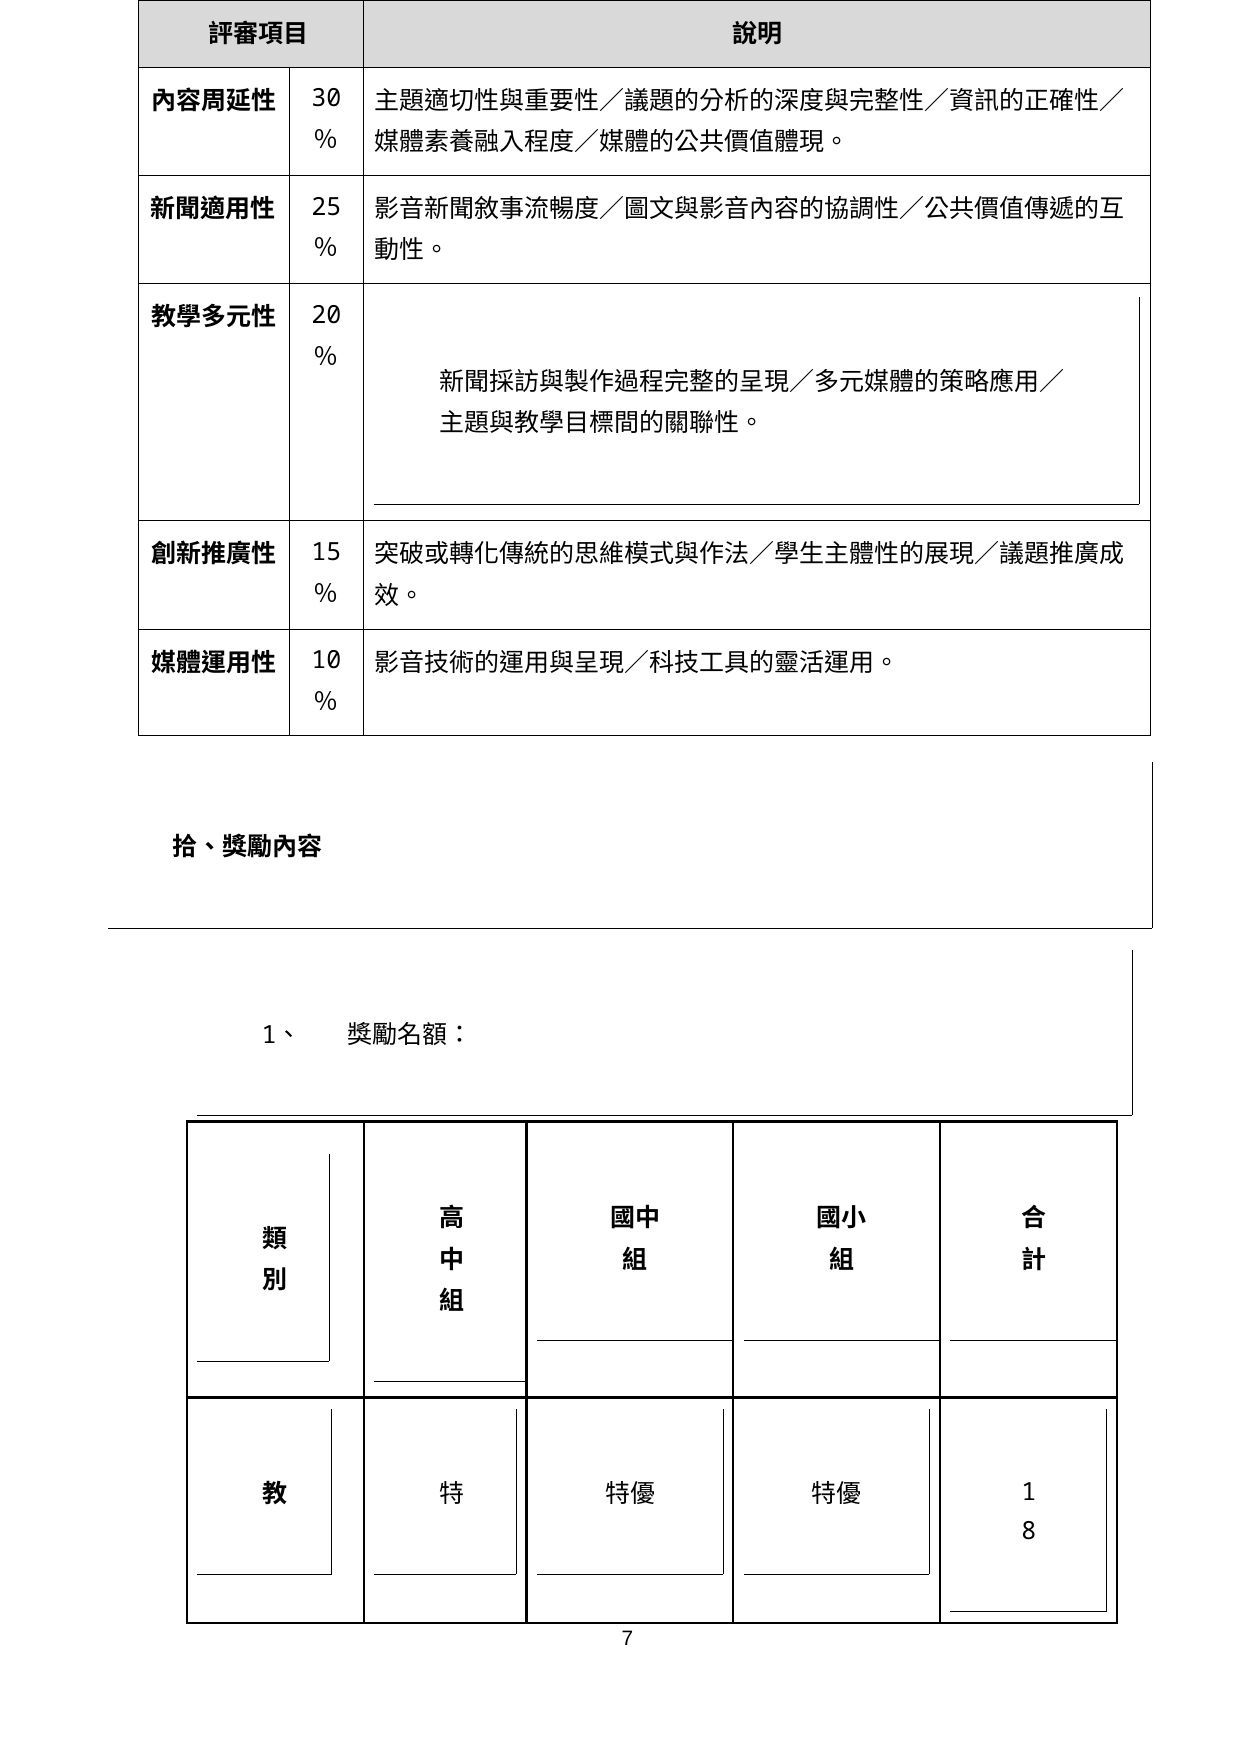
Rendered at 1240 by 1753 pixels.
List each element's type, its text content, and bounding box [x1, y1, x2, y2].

table_cell 影音新聞敘事流暢度／圖文與影音內容的協調性／公共價值傳遞的互動性。 [364, 176, 1150, 283]
table_header 高中組 [365, 1123, 525, 1396]
table_cell 突破或轉化傳統的思維模式與作法／學生主體性的展現／議題推廣成效。 [364, 521, 1150, 629]
table_cell 18 [941, 1399, 1116, 1622]
table_cell 特優 [734, 1399, 939, 1622]
list 獎勵名額： [197, 949, 1132, 1115]
table_cell 新聞適用性 [139, 176, 289, 283]
table_header 國小組 [734, 1123, 939, 1396]
table_cell 主題適切性與重要性／議題的分析的深度與完整性／資訊的正確性／媒體素養融入程度／媒體的公共價值體現。 [364, 68, 1150, 175]
table_cell 10％ [290, 630, 363, 735]
table_cell 特 [365, 1399, 525, 1622]
table_cell 30％ [290, 68, 363, 175]
table_cell 教 [188, 1399, 363, 1622]
table_header 國中組 [528, 1123, 732, 1396]
table_cell 新聞採訪與製作過程完整的呈現／多元媒體的策略應用／主題與教學目標間的關聯性。 [364, 284, 1150, 520]
table_header 說明 [364, 1, 1150, 67]
table_cell 25％ [290, 176, 363, 283]
table_cell 教學多元性 [139, 284, 289, 520]
table_cell 15％ [290, 521, 363, 629]
text 拾、獎勵內容 [108, 762, 1152, 928]
table_cell 內容周延性 [139, 68, 289, 175]
table_cell 20％ [290, 284, 363, 520]
table_cell 影音技術的運用與呈現／科技工具的靈活運用。 [364, 630, 1150, 735]
table_cell 特優 [528, 1399, 732, 1622]
table_header 合計 [941, 1123, 1116, 1396]
table_cell 創新推廣性 [139, 521, 289, 629]
table_header 類別 [188, 1123, 363, 1396]
table_cell 媒體運用性 [139, 630, 289, 735]
table_header 評審項目 [139, 1, 363, 67]
